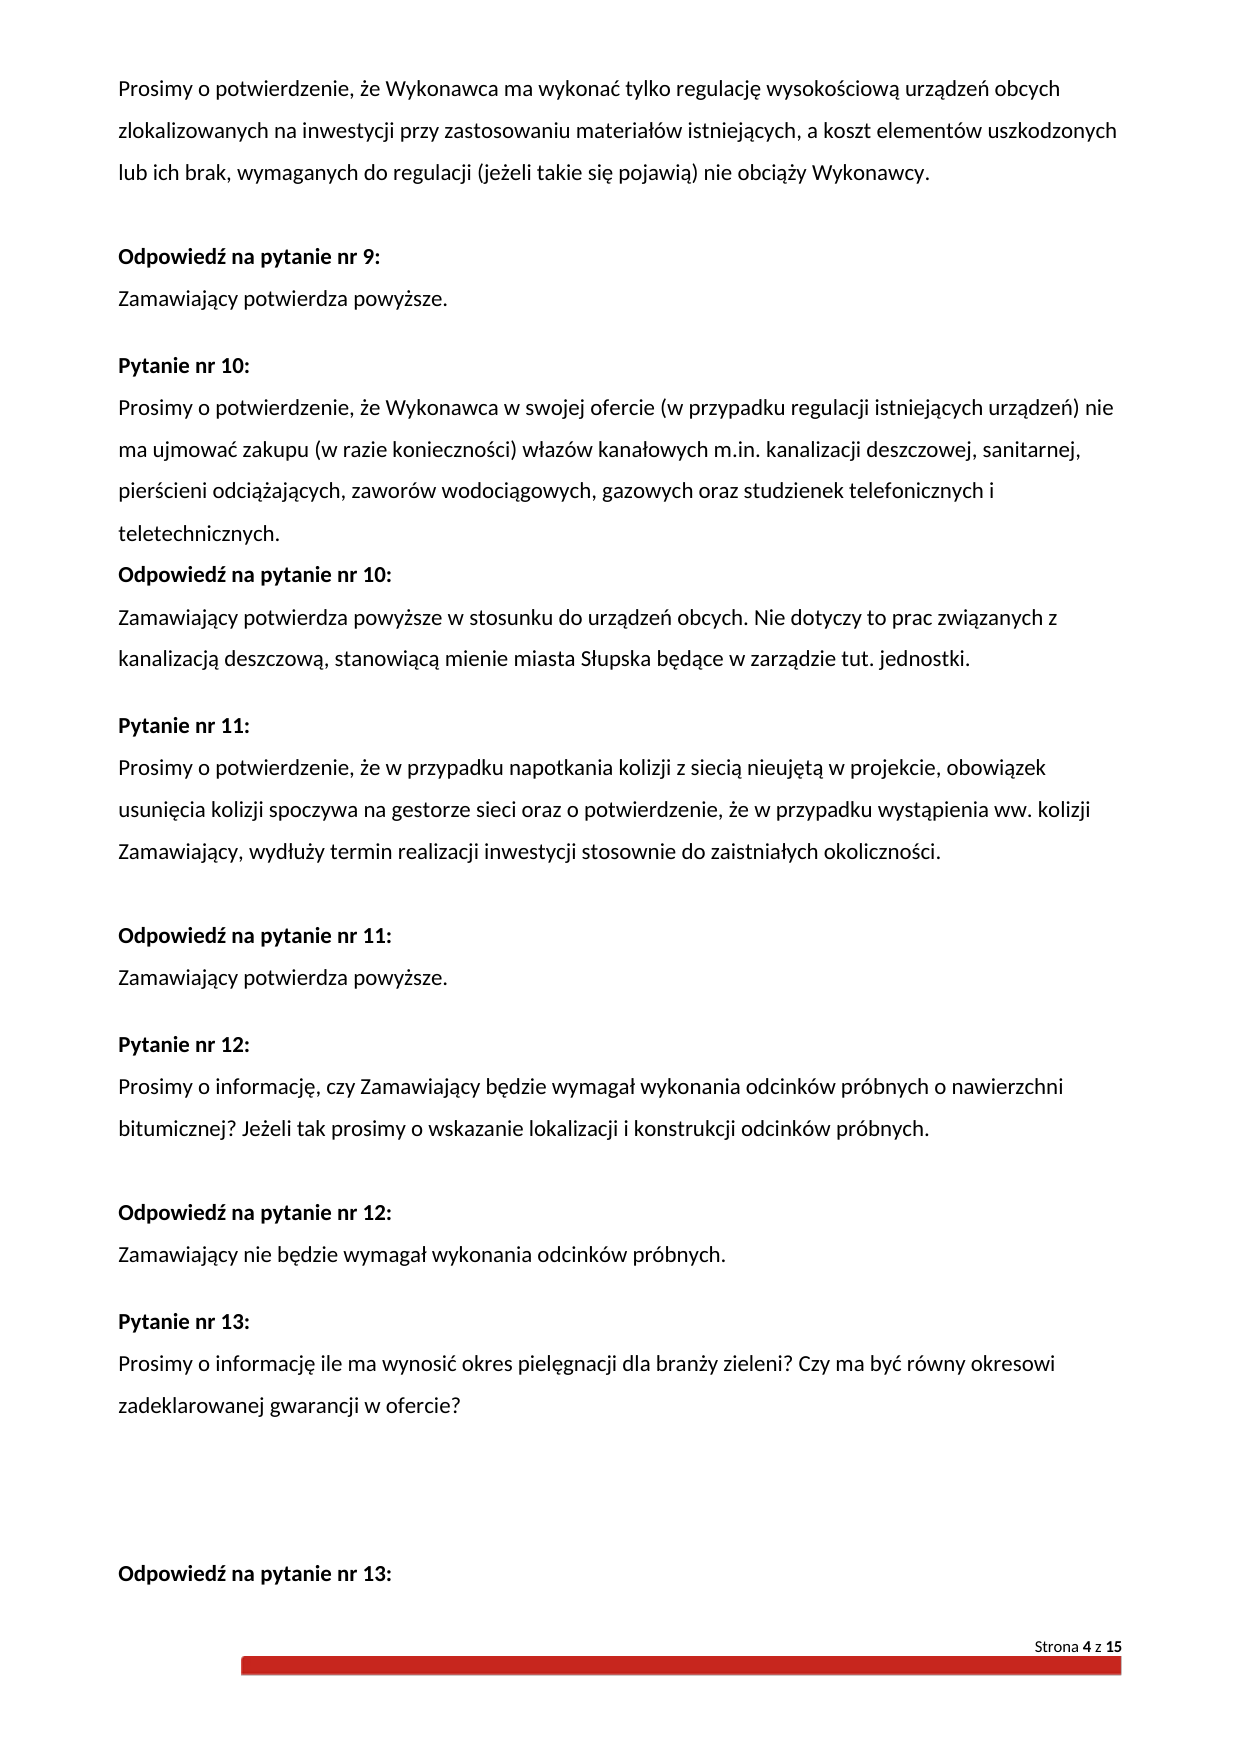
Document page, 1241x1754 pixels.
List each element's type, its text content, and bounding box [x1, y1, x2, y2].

text Odpowiedź na pytanie nr 11: [118, 921, 1122, 949]
text Pytanie nr 13: [118, 1307, 1122, 1335]
text Prosimy o potwierdzenie, że w przypadku napotkania kolizji z siecią nieujętą w projekcie, obowiązek usunięcia kolizji spoczywa na gestorze sieci oraz o potwierdzenie, że w przypadku wystąpienia ww. kolizji Zamawiający, wydłuży termin realizacji inwestycji stosownie do zaistniałych okoliczności. [118, 753, 1122, 866]
text Prosimy o potwierdzenie, że Wykonawca w swojej ofercie (w przypadku regulacji istniejących urządzeń) nie ma ujmować zakupu (w razie konieczności) włazów kanałowych m.in. kanalizacji deszczowej, sanitarnej, pierścieni odciążających, zaworów wodociągowych, gazowych oraz studzienek telefonicznych i teletechnicznych. [118, 393, 1122, 547]
text Zamawiający nie będzie wymagał wykonania odcinków próbnych. [118, 1240, 1122, 1268]
text Odpowiedź na pytanie nr 13: [118, 1559, 1122, 1587]
text Pytanie nr 11: [118, 712, 1122, 739]
text Zamawiający potwierdza powyższe w stosunku do urządzeń obcych. Nie dotyczy to prac związanych z kanalizacją deszczową, stanowiącą mienie miasta Słupska będące w zarządzie tut. jednostki. [118, 603, 1122, 673]
text Odpowiedź na pytanie nr 10: [118, 561, 1122, 589]
text Zamawiający potwierdza powyższe. [118, 284, 1122, 312]
text Odpowiedź na pytanie nr 9: [118, 242, 1122, 270]
text Prosimy o potwierdzenie, że Wykonawca ma wykonać tylko regulację wysokościową urządzeń obcych zlokalizowanych na inwestycji przy zastosowaniu materiałów istniejących, a koszt elementów uszkodzonych lub ich brak, wymaganych do regulacji (jeżeli takie się pojawią) nie obciąży Wykonawcy. [118, 74, 1122, 186]
text Prosimy o informację, czy Zamawiający będzie wymagał wykonania odcinków próbnych o nawierzchni bitumicznej? Jeżeli tak prosimy o wskazanie lokalizacji i konstrukcji odcinków próbnych. [118, 1072, 1122, 1142]
text Odpowiedź na pytanie nr 12: [118, 1198, 1122, 1226]
text Pytanie nr 12: [118, 1030, 1122, 1058]
text Zamawiający potwierdza powyższe. [118, 963, 1122, 991]
text Pytanie nr 10: [118, 351, 1122, 379]
text Prosimy o informację ile ma wynosić okres pielęgnacji dla branży zieleni? Czy ma być równy okresowi zadeklarowanej gwarancji w ofercie? [118, 1349, 1122, 1503]
